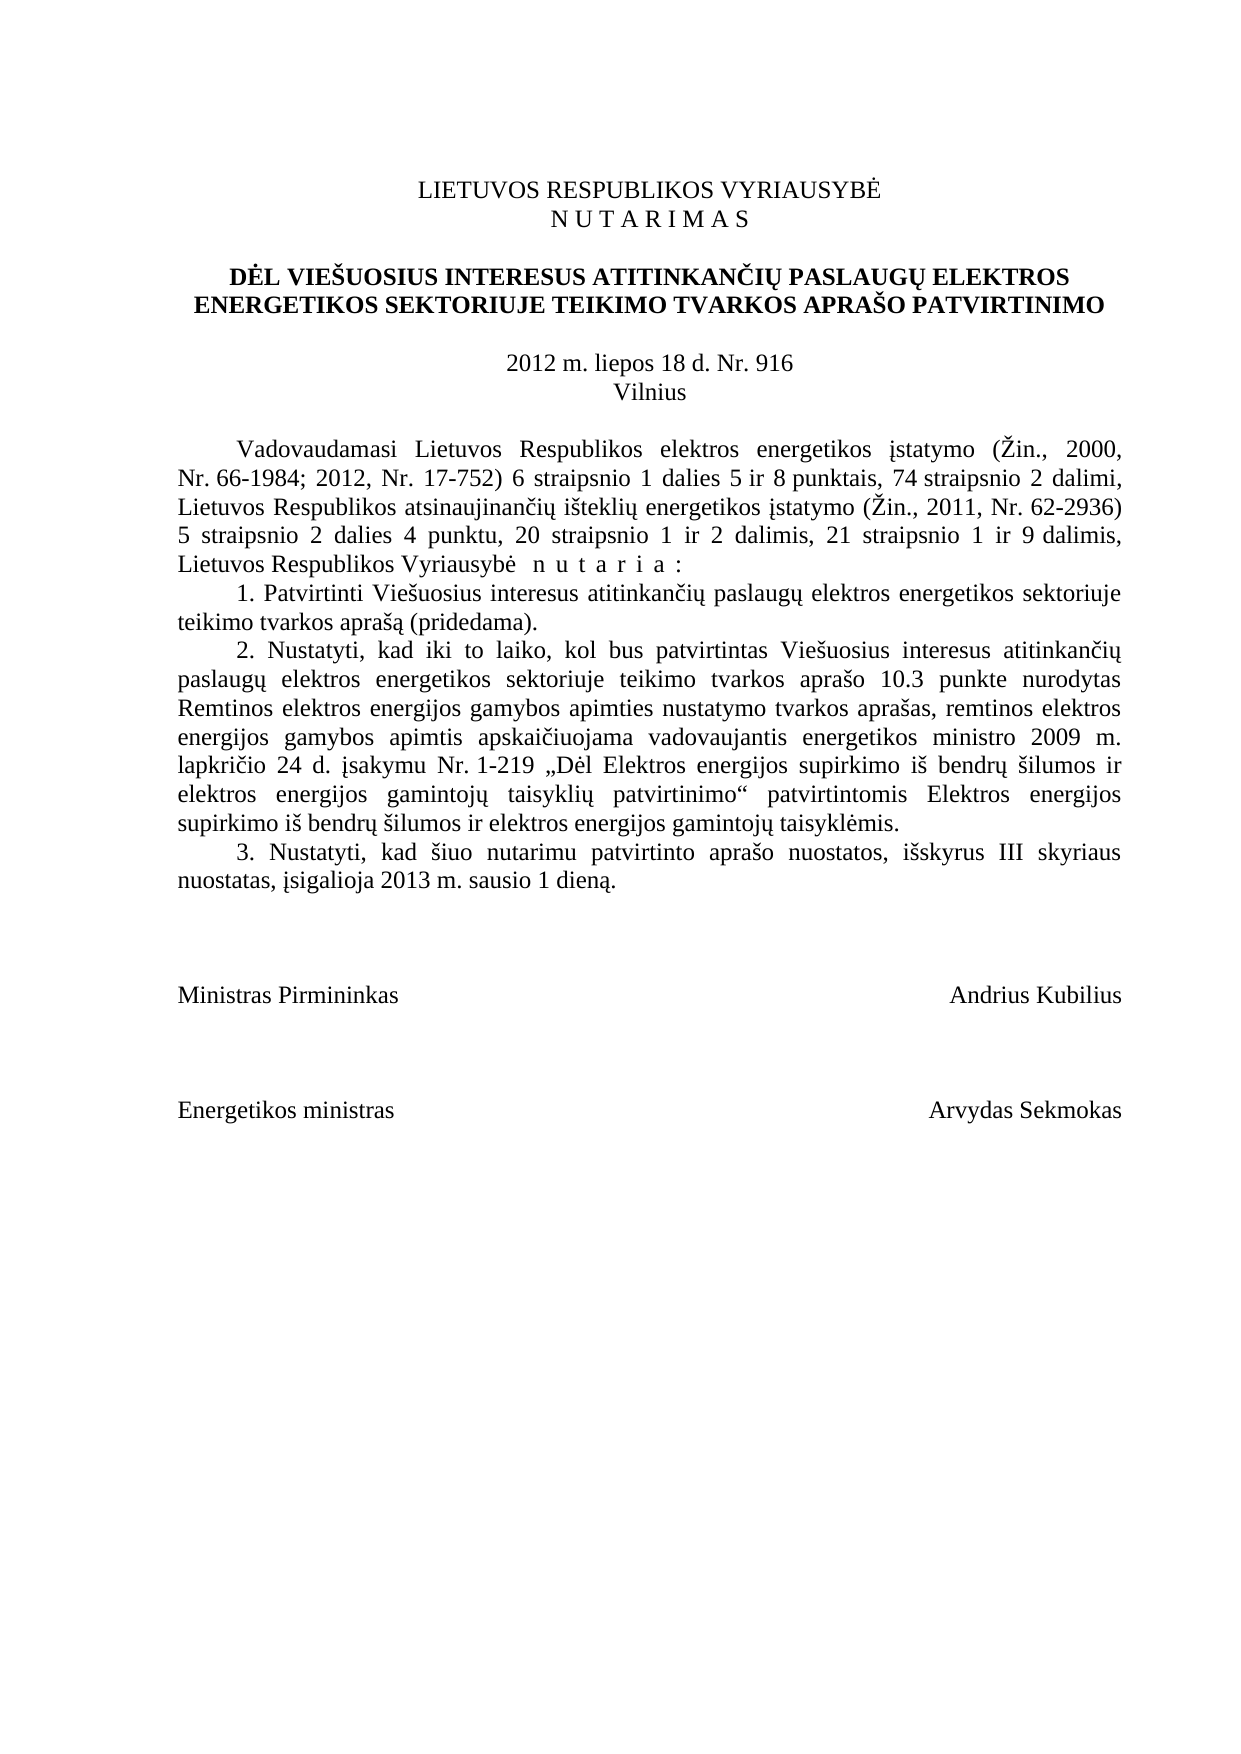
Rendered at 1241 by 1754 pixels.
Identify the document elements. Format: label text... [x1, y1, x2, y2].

text Dėl VIEŠUOSIUS INTERESUS ATITINKANČIŲ PASLAUGŲ ELEKTROS ENERGETIKOS SEKTORIUJE TEIKIMO TVARKOS APRAŠO PATVIRTINIMO [177, 262, 1122, 319]
text Vadovaudamasi Lietuvos Respublikos elektros energetikos įstatymo (Žin., 2000, Nr. 66‑1984; 2012, Nr. 17-752) 6 straipsnio 1 dalies 5 ir 8 punktais, 74 straipsnio 2 dalimi, Lietuvos Respublikos atsinaujinančių išteklių energetikos įstatymo (Žin., 2011, Nr. 62‑2936) 5 straipsnio 2 dalies 4 punktu, 20 straipsnio 1 ir 2 dalimis, 21 straipsnio 1 ir 9 dalimis, Lietuvos Respublikos Vyriausybė nutaria: [177, 434, 1122, 578]
text Energetikos ministras Arvydas Sekmokas [177, 1096, 1122, 1124]
text 2. Nustatyti, kad iki to laiko, kol bus patvirtintas Viešuosius interesus atitinkančių paslaugų elektros energetikos sektoriuje teikimo tvarkos aprašo 10.3 punkte nurodytas Remtinos elektros energijos gamybos apimties nustatymo tvarkos aprašas, remtinos elektros energijos gamybos apimtis apskaičiuojama vadovaujantis energetikos ministro 2009 m. lapkričio 24 d. įsakymu Nr. 1-219 „Dėl Elektros energijos supirkimo iš bendrų šilumos ir elektros energijos gamintojų taisyklių patvirtinimo“ patvirtintomis Elektros energijos supirkimo iš bendrų šilumos ir elektros energijos gamintojų taisyklėmis. [177, 636, 1122, 837]
text 3. Nustatyti, kad šiuo nutarimu patvirtinto aprašo nuostatos, išskyrus III skyriaus nuostatas, įsigalioja 2013 m. sausio 1 dieną. [177, 837, 1122, 894]
text Ministras Pirmininkas Andrius Kubilius [177, 981, 1122, 1009]
text 1. Patvirtinti Viešuosius interesus atitinkančių paslaugų elektros energetikos sektoriuje teikimo tvarkos aprašą (pridedama). [177, 578, 1122, 636]
text Lietuvos Respublikos Vyriausybė [177, 176, 1122, 204]
text 2012 m. liepos 18 d. Nr. 916 [177, 348, 1122, 377]
text Vilnius [177, 377, 1122, 406]
text NUTARIMAS [177, 204, 1122, 233]
